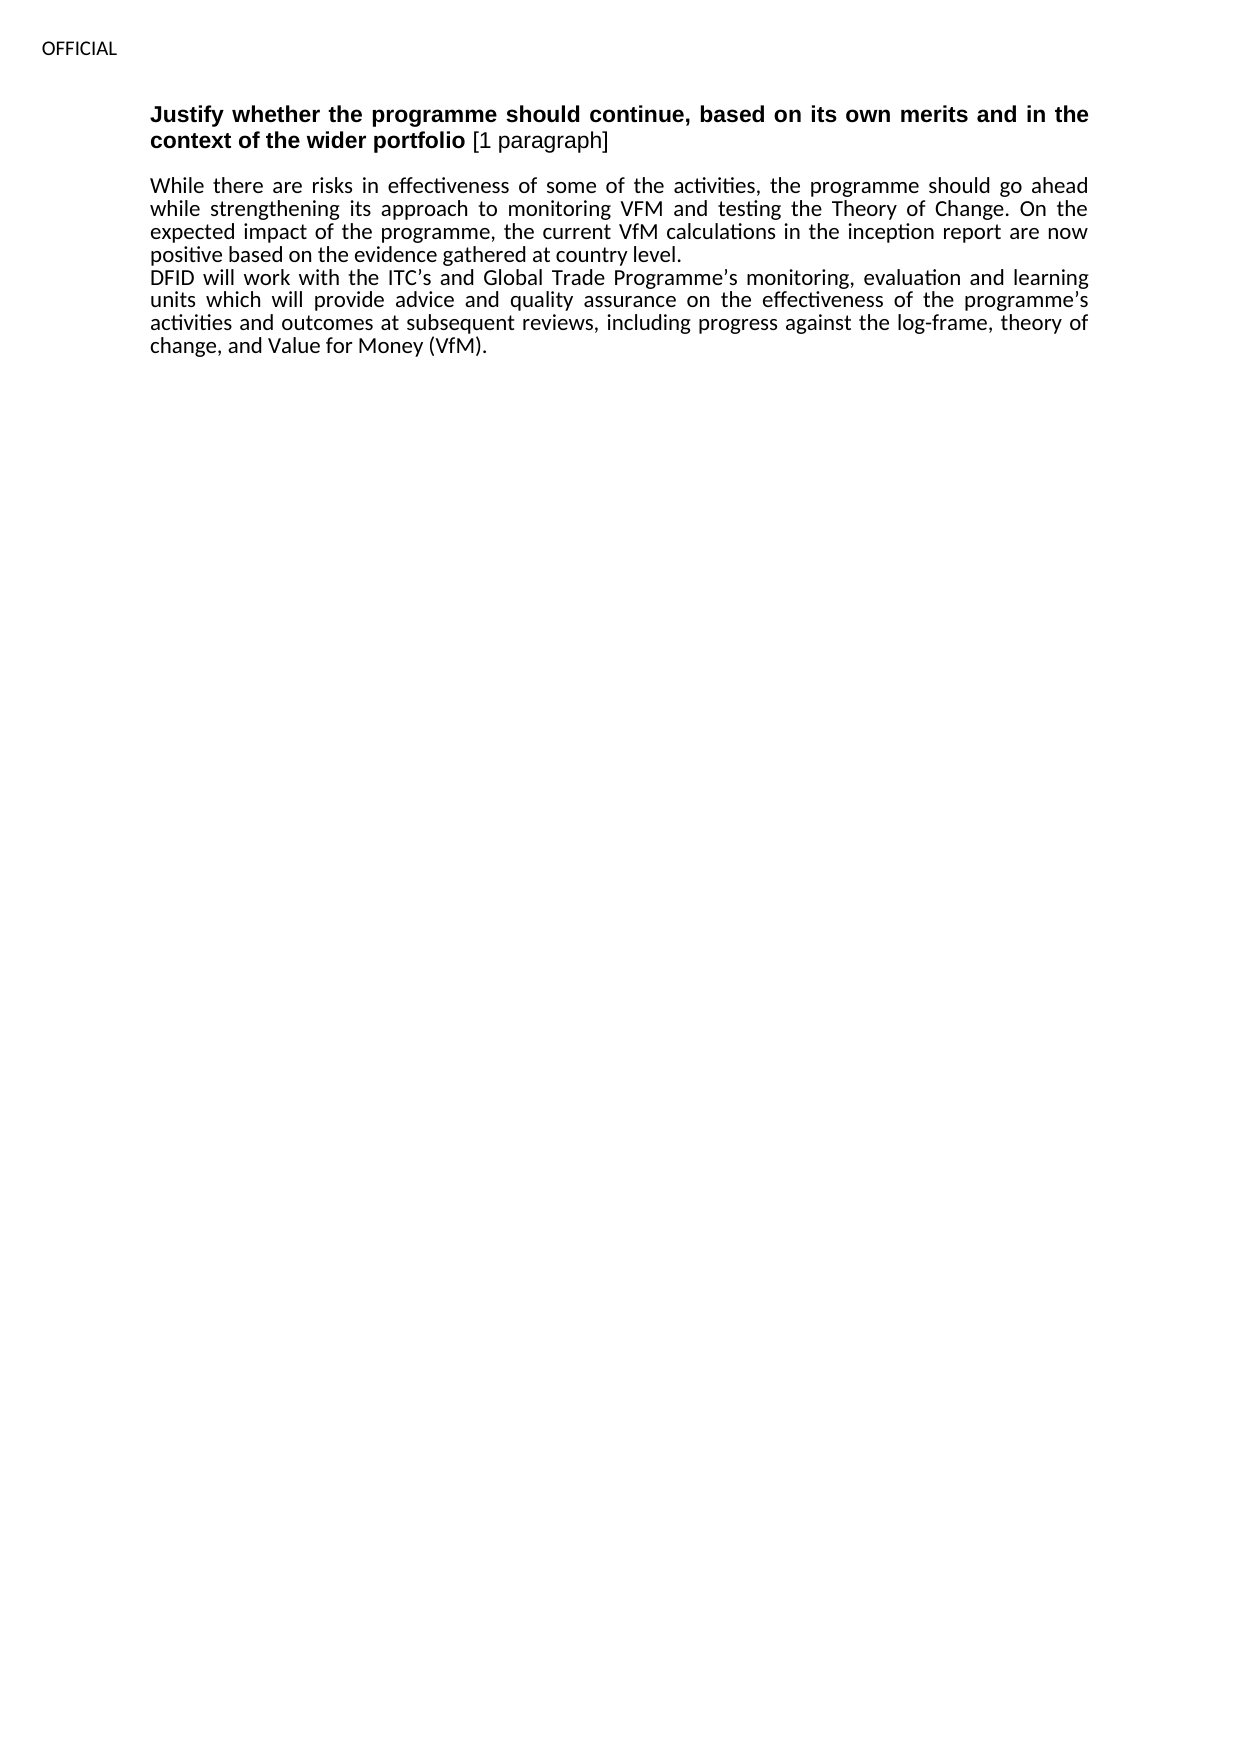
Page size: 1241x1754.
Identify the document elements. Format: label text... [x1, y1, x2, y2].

text While there are risks in effectiveness of some of the activities, the programme should go ahead while strengthening its approach to monitoring VFM and testing the Theory of Change. On the expected impact of the programme, the current VfM calculations in the inception report are now positive based on the evidence gathered at country level. [150, 176, 1090, 268]
text DFID will work with the ITC’s and Global Trade Programme’s monitoring, evaluation and learning units which will provide advice and quality assurance on the effectiveness of the programme’s activities and outcomes at subsequent reviews, including progress against the log-frame, theory of change, and Value for Money (VfM). [150, 268, 1090, 359]
text Justify whether the programme should continue, based on its own merits and in the context of the wider portfolio [1 paragraph] [150, 102, 1090, 153]
